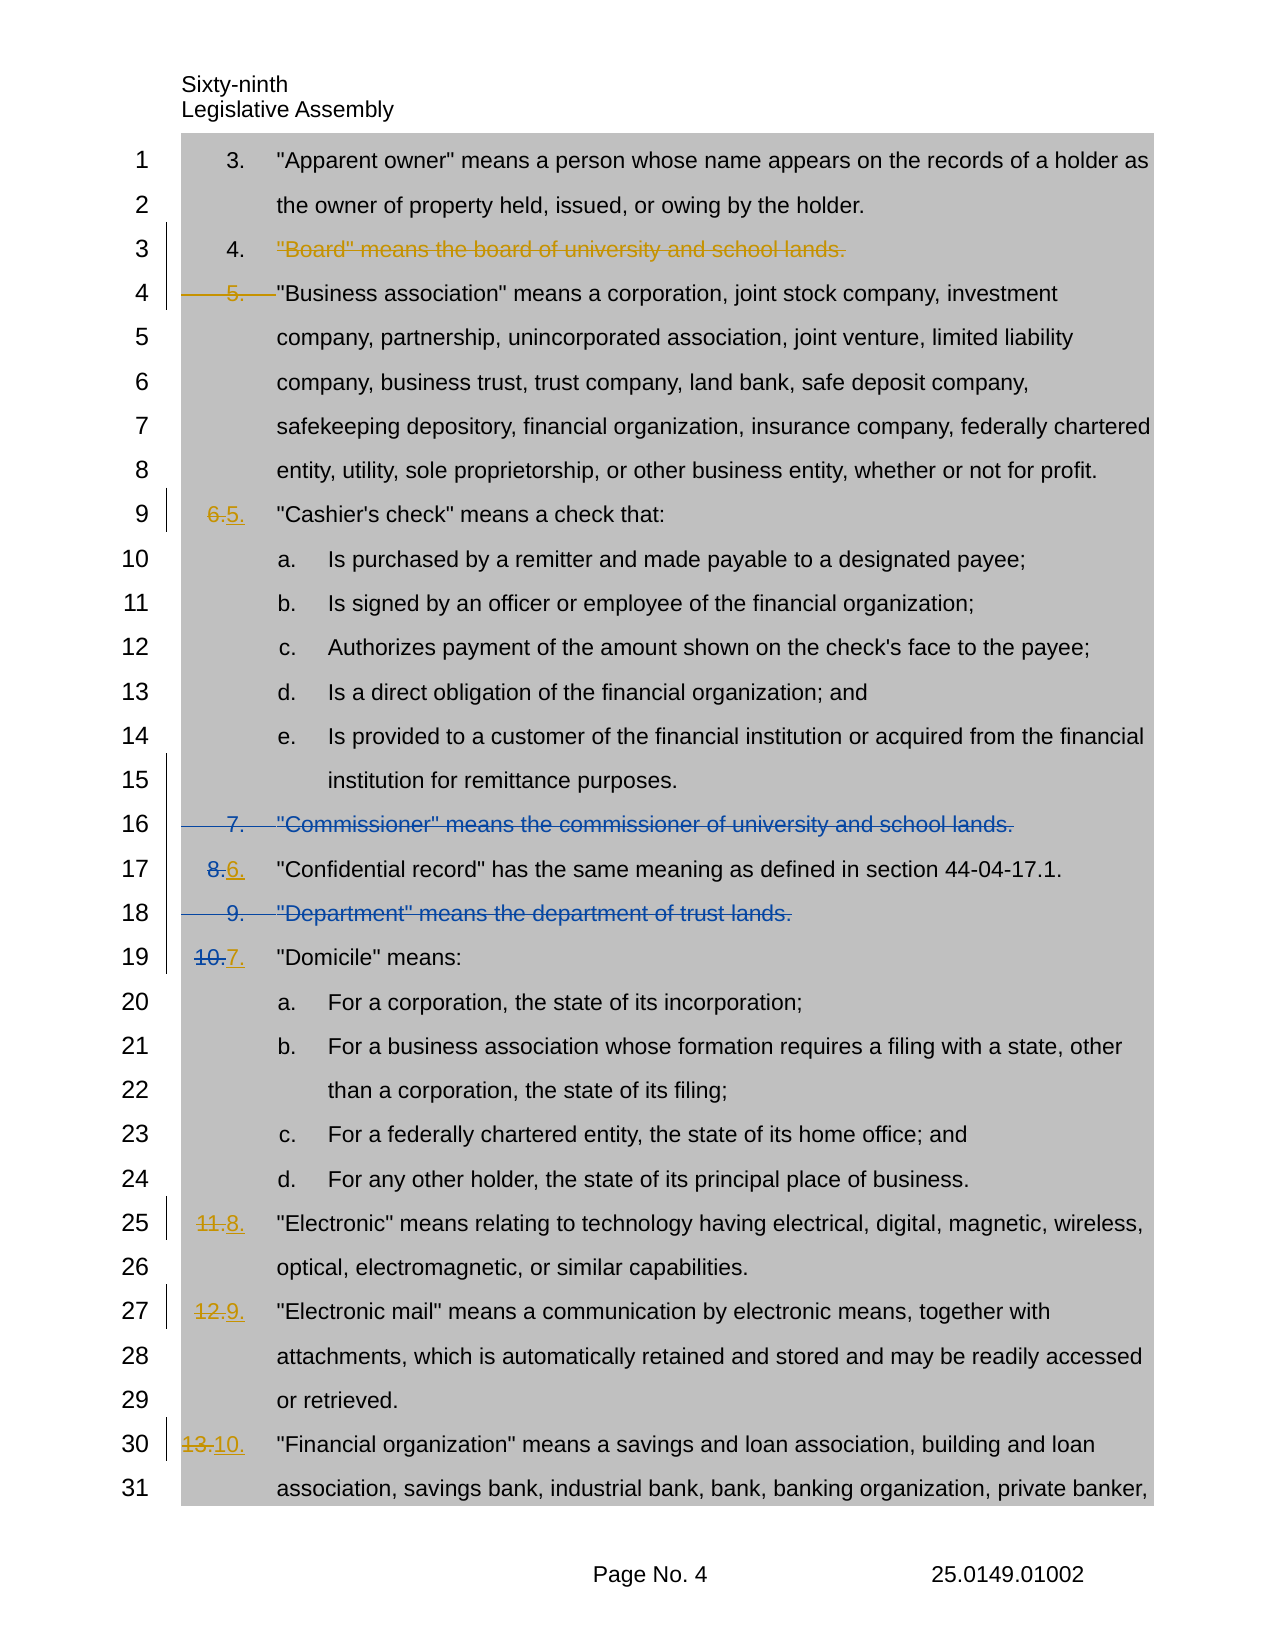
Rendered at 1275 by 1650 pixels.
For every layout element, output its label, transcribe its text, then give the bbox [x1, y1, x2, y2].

text 9. "Electronic mail" means a communication by electronic means, together with attachments, which is automatically retained and stored and may be readily accessed or retrieved. [181, 1284, 1154, 1417]
text 8. "Electronic" means relating to technology having electrical, digital, magnetic, wireless, optical, electromagnetic, or similar capabilities. [181, 1196, 1154, 1284]
text a. Is purchased by a remitter and made payable to a designated payee; [181, 532, 1154, 576]
text e. Is provided to a customer of the financial institution or acquired from the financial institution for remittance purposes. [181, 709, 1154, 797]
text 5. "Cashier's check" means a check that: [181, 487, 1154, 532]
text a. For a corporation, the state of its incorporation; [181, 974, 1154, 1019]
text b. For a business association whose formation requires a filing with a state, other than a corporation, the state of its filing; [181, 1019, 1154, 1107]
text c. Authorizes payment of the amount shown on the check's face to the payee; [181, 620, 1154, 664]
text d. Is a direct obligation of the financial organization; and [181, 664, 1154, 709]
text 3. "Apparent owner" means a person whose name appears on the records of a holder as the owner of property held, issued, or owing by the holder. [181, 133, 1154, 222]
text d. For any other holder, the state of its principal place of business. [181, 1152, 1154, 1196]
text c. For a federally chartered entity, the state of its home office; and [181, 1107, 1154, 1152]
text 7. "Domicile" means: [181, 930, 1154, 974]
text b. Is signed by an officer or employee of the financial organization; [181, 576, 1154, 620]
text 4. "Business association" means a corporation, joint stock company, investment company, partnership, unincorporated association, joint venture, limited liability company, business trust, trust company, land bank, safe deposit company, safekeeping depository, financial organization, insurance company, federally chartered entity, utility, sole proprietorship, or other business entity, whether or not for profit. [181, 222, 1154, 266]
text 10. "Financial organization" means a savings and loan association, building and loan association, savings bank, industrial bank, bank, banking organization, private banker, [181, 1417, 1154, 1506]
text 6. "Confidential record" has the same meaning as defined in section 44‑04‑17.1. [181, 842, 1154, 886]
